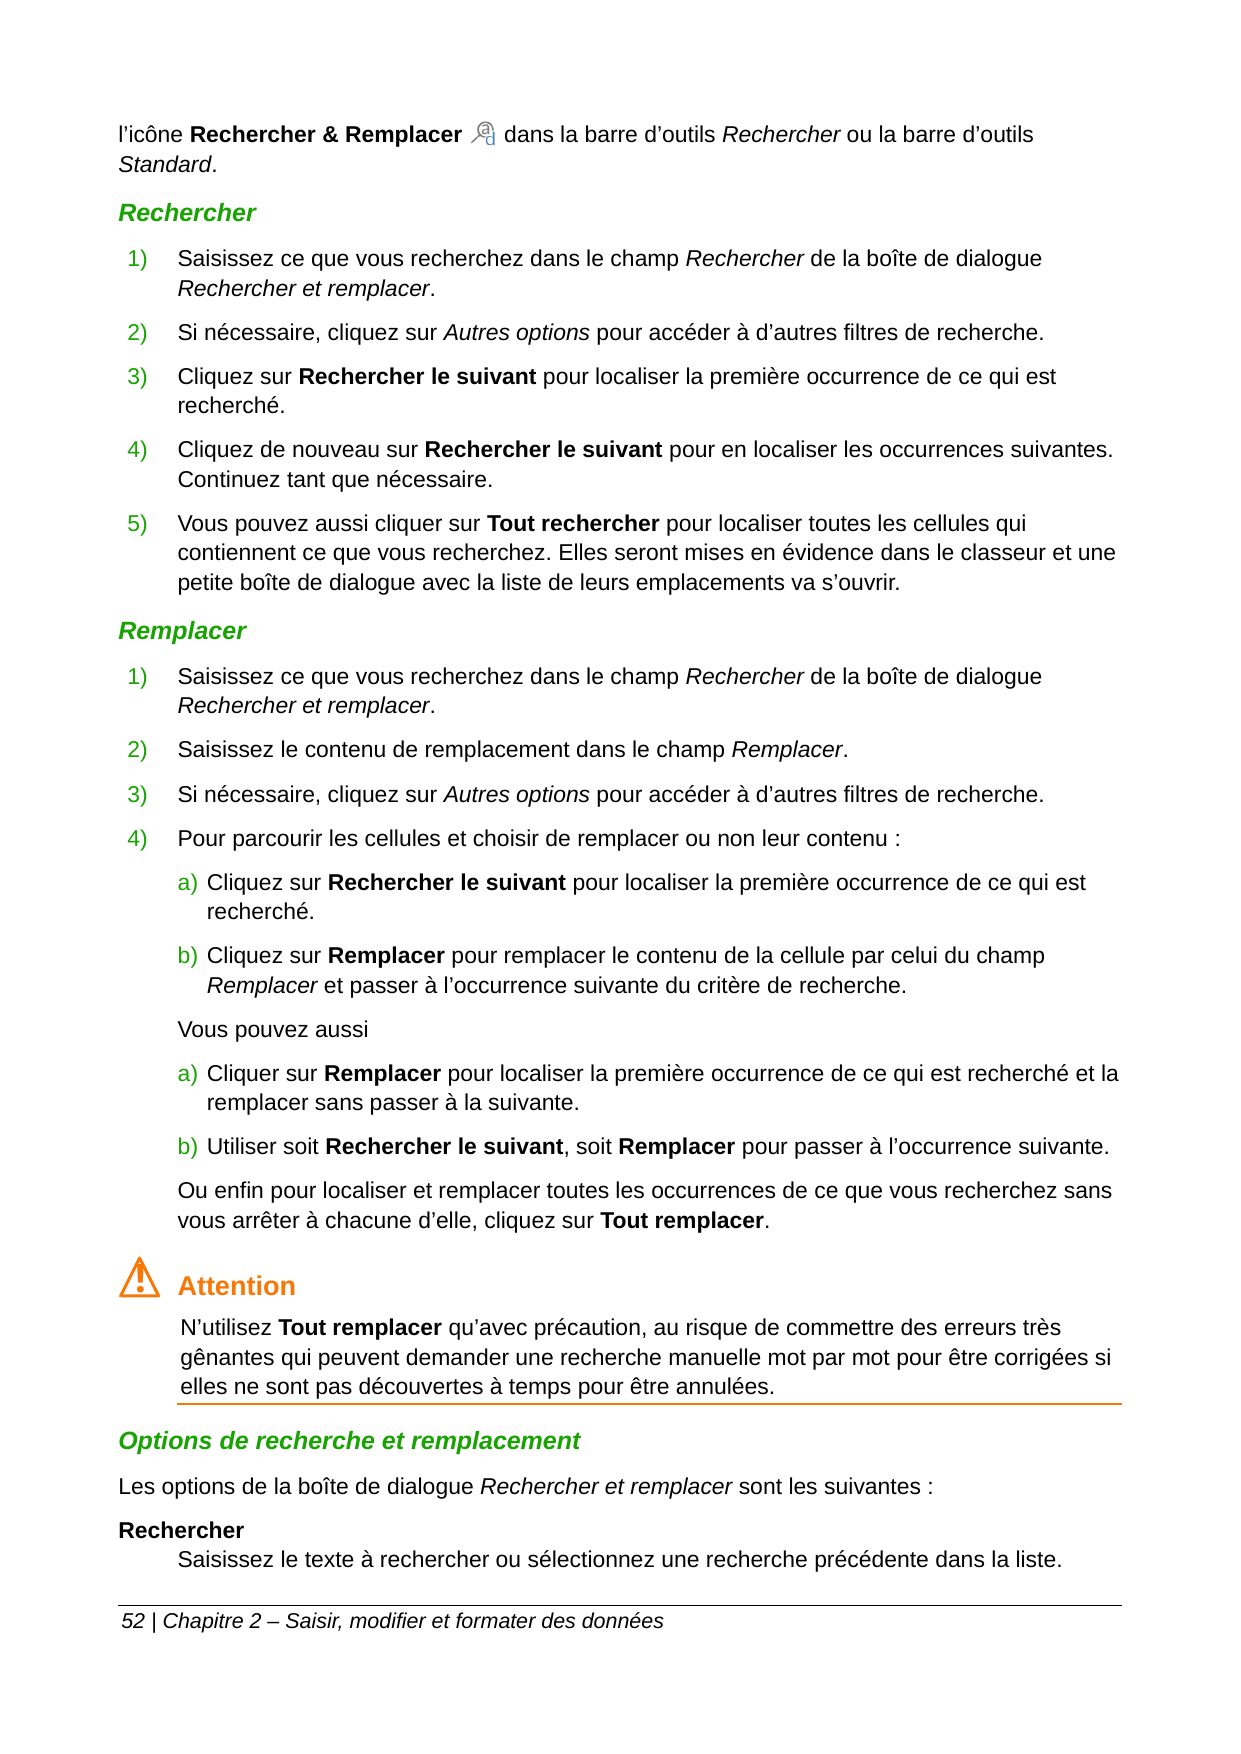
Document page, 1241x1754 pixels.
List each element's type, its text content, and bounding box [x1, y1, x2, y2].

list Vous pouvez aussi [148, 1013, 1122, 1042]
list Saisissez ce que vous recherchez dans le champ Rechercher de la boîte de dialogue Rechercher et remplacer. [148, 660, 1122, 719]
list Saisissez ce que vous recherchez dans le champ Rechercher de la boîte de dialogue Rechercher et remplacer. [148, 242, 1122, 301]
text Les options de la boîte de dialogue Rechercher et remplacer sont les suivantes : [118, 1469, 1122, 1499]
subtitle Rechercher [118, 198, 1122, 227]
list Si nécessaire, cliquez sur Autres options pour accéder à d’autres filtres de recherche. [148, 315, 1122, 345]
text N’utilisez Tout remplacer qu’avec précaution, au risque de commettre des erreurs très gênantes qui peuvent demander une recherche manuelle mot par mot pour être corrigées si elles ne sont pas découvertes à temps pour être annulées. [177, 1308, 1122, 1403]
list Saisissez le texte à rechercher ou sélectionnez une recherche précédente dans la liste. [177, 1543, 1122, 1572]
list Cliquer sur Remplacer pour localiser la première occurrence de ce qui est recherché et la remplacer sans passer à la suivante. [171, 1057, 1122, 1116]
list Pour parcourir les cellules et choisir de remplacer ou non leur contenu : [148, 821, 1122, 851]
list Attention [118, 1255, 1122, 1301]
list Cliquez sur Rechercher le suivant pour localiser la première occurrence de ce qui est recherché. [148, 359, 1122, 418]
list Si nécessaire, cliquez sur Autres options pour accéder à d’autres filtres de recherche. [148, 777, 1122, 807]
list Vous pouvez aussi cliquer sur Tout rechercher pour localiser toutes les cellules qui contiennent ce que vous recherchez. Elles seront mises en évidence dans le classeur et une petite boîte de dialogue avec la liste de leurs emplacements va s’ouvrir. [148, 507, 1122, 595]
list Cliquez sur Rechercher le suivant pour localiser la première occurrence de ce qui est recherché. [171, 866, 1122, 924]
list Saisissez le contenu de remplacement dans le champ Remplacer. [148, 733, 1122, 763]
list Ou enfin pour localiser et remplacer toutes les occurrences de ce que vous recherchez sans vous arrêter à chacune d’elle, cliquez sur Tout remplacer. [148, 1174, 1122, 1233]
text l’icône Rechercher & Remplacer dans la barre d’outils Rechercher ou la barre d’outils Standard. [118, 118, 1122, 177]
list Utiliser soit Rechercher le suivant, soit Remplacer pour passer à l’occurrence suivante. [171, 1130, 1122, 1160]
subtitle Remplacer [118, 616, 1122, 645]
subtitle Options de recherche et remplacement [118, 1425, 1122, 1455]
list Cliquez sur Remplacer pour remplacer le contenu de la cellule par celui du champ Remplacer et passer à l’occurrence suivante du critère de recherche. [171, 939, 1122, 998]
subtitle Rechercher [118, 1513, 1122, 1543]
list Cliquez de nouveau sur Rechercher le suivant pour en localiser les occurrences suivantes. Continuez tant que nécessaire. [148, 433, 1122, 492]
picture [468, 118, 498, 148]
